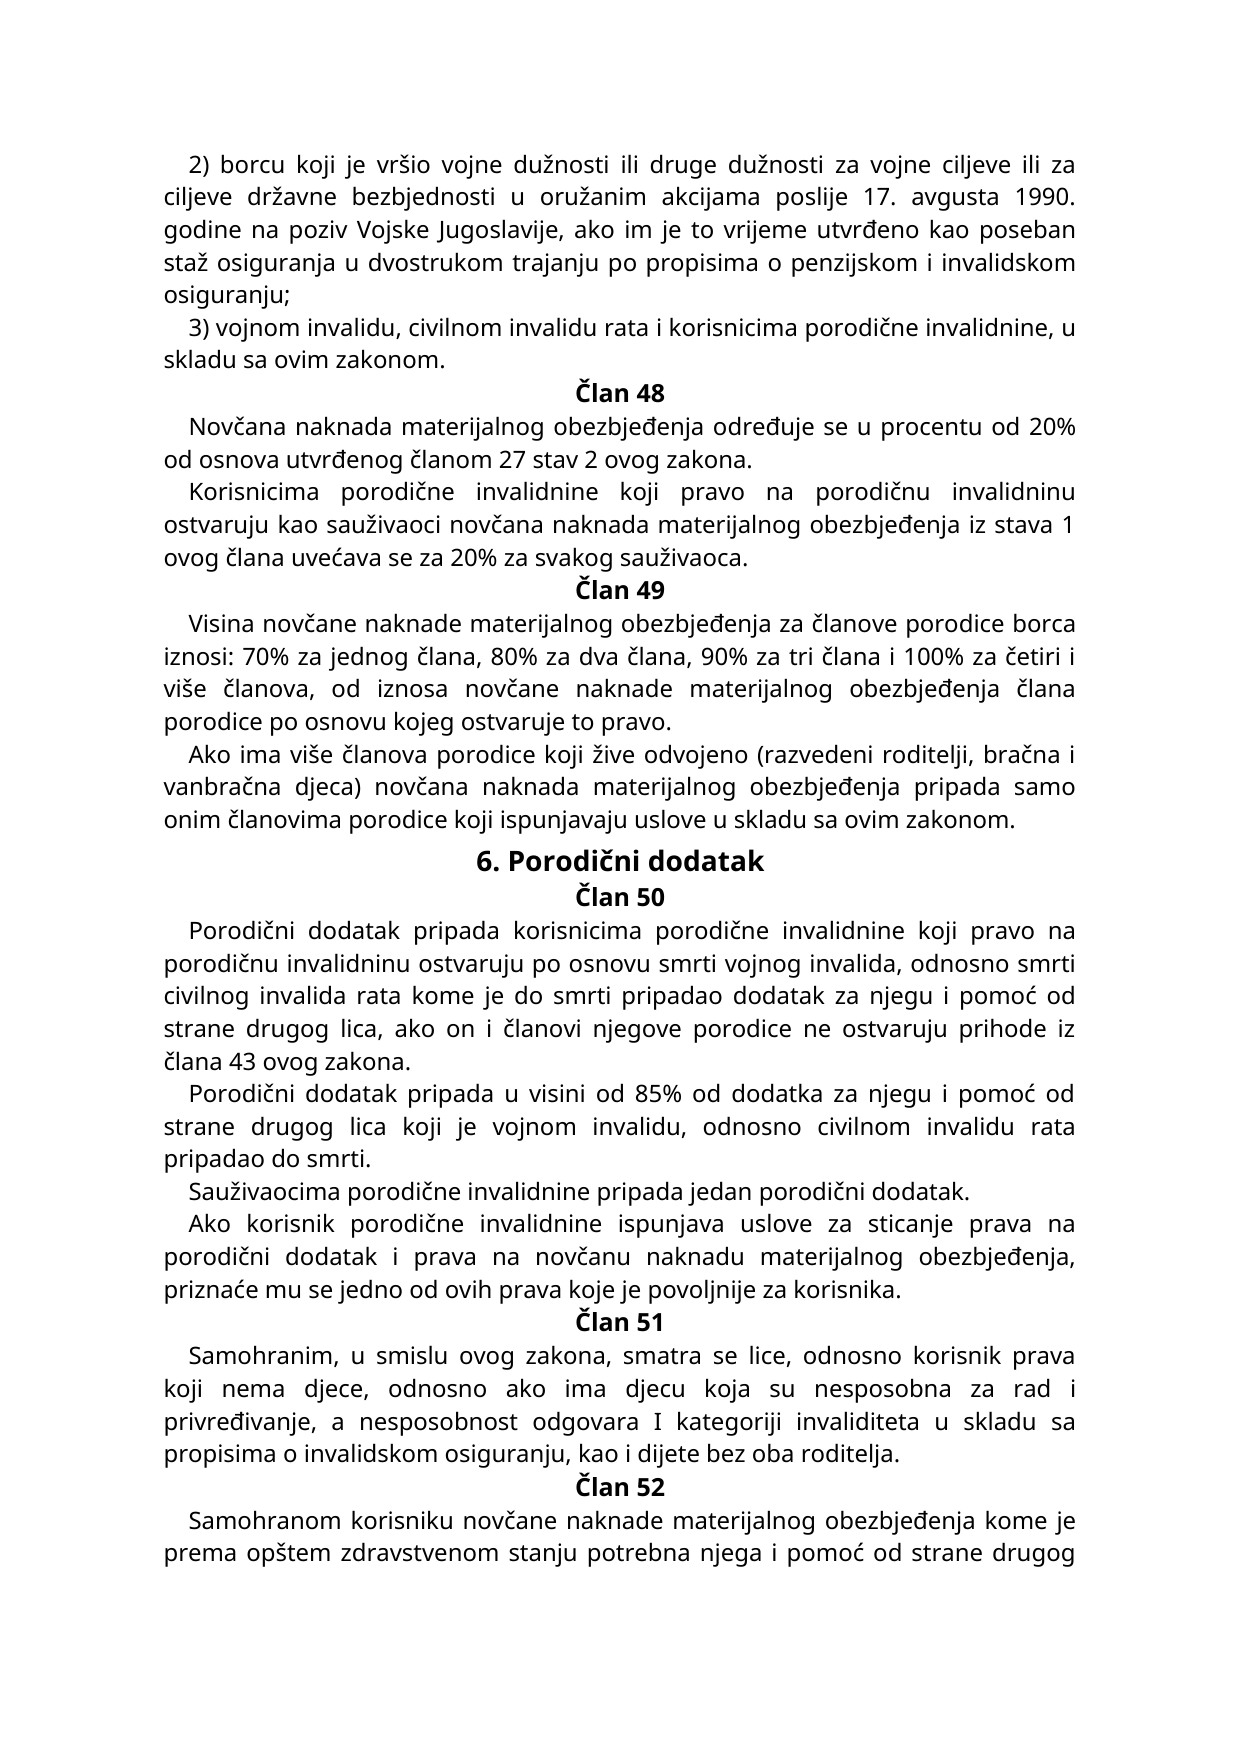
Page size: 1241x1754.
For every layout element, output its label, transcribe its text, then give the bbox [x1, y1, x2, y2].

text Porodični dodatak pripada u visini od 85% od dodatka za njegu i pomoć od strane drugog lica koji je vojnom invalidu, odnosno civilnom invalidu rata pripadao do smrti. [163, 1077, 1077, 1175]
text Član 51 [148, 1305, 1093, 1339]
text Korisnicima porodične invalidnine koji pravo na porodičnu invalidninu ostvaruju kao sauživaoci novčana naknada materijalnog obezbjeđenja iz stava 1 ovog člana uvećava se za 20% za svakog sauživaoca. [163, 475, 1077, 573]
text Član 48 [148, 376, 1093, 410]
text Porodični dodatak pripada korisnicima porodične invalidnine koji pravo na porodičnu invalidninu ostvaruju po osnovu smrti vojnog invalida, odnosno smrti civilnog invalida rata kome je do smrti pripadao dodatak za njegu i pomoć od strane drugog lica, ako on i članovi njegove porodice ne ostvaruju prihode iz člana 43 ovog zakona. [163, 914, 1077, 1077]
text 3) vojnom invalidu, civilnom invalidu rata i korisnicima porodične invalidnine, u skladu sa ovim zakonom. [163, 311, 1077, 376]
text Sauživaocima porodične invalidnine pripada jedan porodični dodatak. [163, 1175, 1077, 1207]
text Član 50 [148, 880, 1093, 914]
text Novčana naknada materijalnog obezbjeđenja određuje se u procentu od 20% od osnova utvrđenog članom 27 stav 2 ovog zakona. [163, 410, 1077, 475]
text 2) borcu koji je vršio vojne dužnosti ili druge dužnosti za vojne ciljeve ili za ciljeve državne bezbjednosti u oružanim akcijama poslije 17. avgusta 1990. godine na poziv Vojske Jugoslavije, ako im je to vrijeme utvrđeno kao poseban staž osiguranja u dvostrukom trajanju po propisima o penzijskom i invalidskom osiguranju; [163, 148, 1077, 311]
text Samohranom korisniku novčane naknade materijalnog obezbjeđenja kome je prema opštem zdravstvenom stanju potrebna njega i pomoć od strane drugog [163, 1504, 1077, 1569]
text Član 52 [148, 1469, 1093, 1504]
text Samohranim, u smislu ovog zakona, smatra se lice, odnosno korisnik prava koji nema djece, odnosno ako ima djecu koja su nesposobna za rad i privređivanje, a nesposobnost odgovara I kategoriji invaliditeta u skladu sa propisima o invalidskom osiguranju, kao i dijete bez oba roditelja. [163, 1339, 1077, 1469]
text Visina novčane naknade materijalnog obezbjeđenja za članove porodice borca iznosi: 70% za jednog člana, 80% za dva člana, 90% za tri člana i 100% za četiri i više članova, od iznosa novčane naknade materijalnog obezbjeđenja člana porodice po osnovu kojeg ostvaruje to pravo. [163, 607, 1077, 737]
text 6. Porodični dodatak [148, 841, 1093, 880]
text Ako ima više članova porodice koji žive odvojeno (razvedeni roditelji, bračna i vanbračna djeca) novčana naknada materijalnog obezbjeđenja pripada samo onim članovima porodice koji ispunjavaju uslove u skladu sa ovim zakonom. [163, 737, 1077, 835]
text Član 49 [148, 573, 1093, 607]
text Ako korisnik porodične invalidnine ispunjava uslove za sticanje prava na porodični dodatak i prava na novčanu naknadu materijalnog obezbjeđenja, priznaće mu se jedno od ovih prava koje je povoljnije za korisnika. [163, 1207, 1077, 1305]
